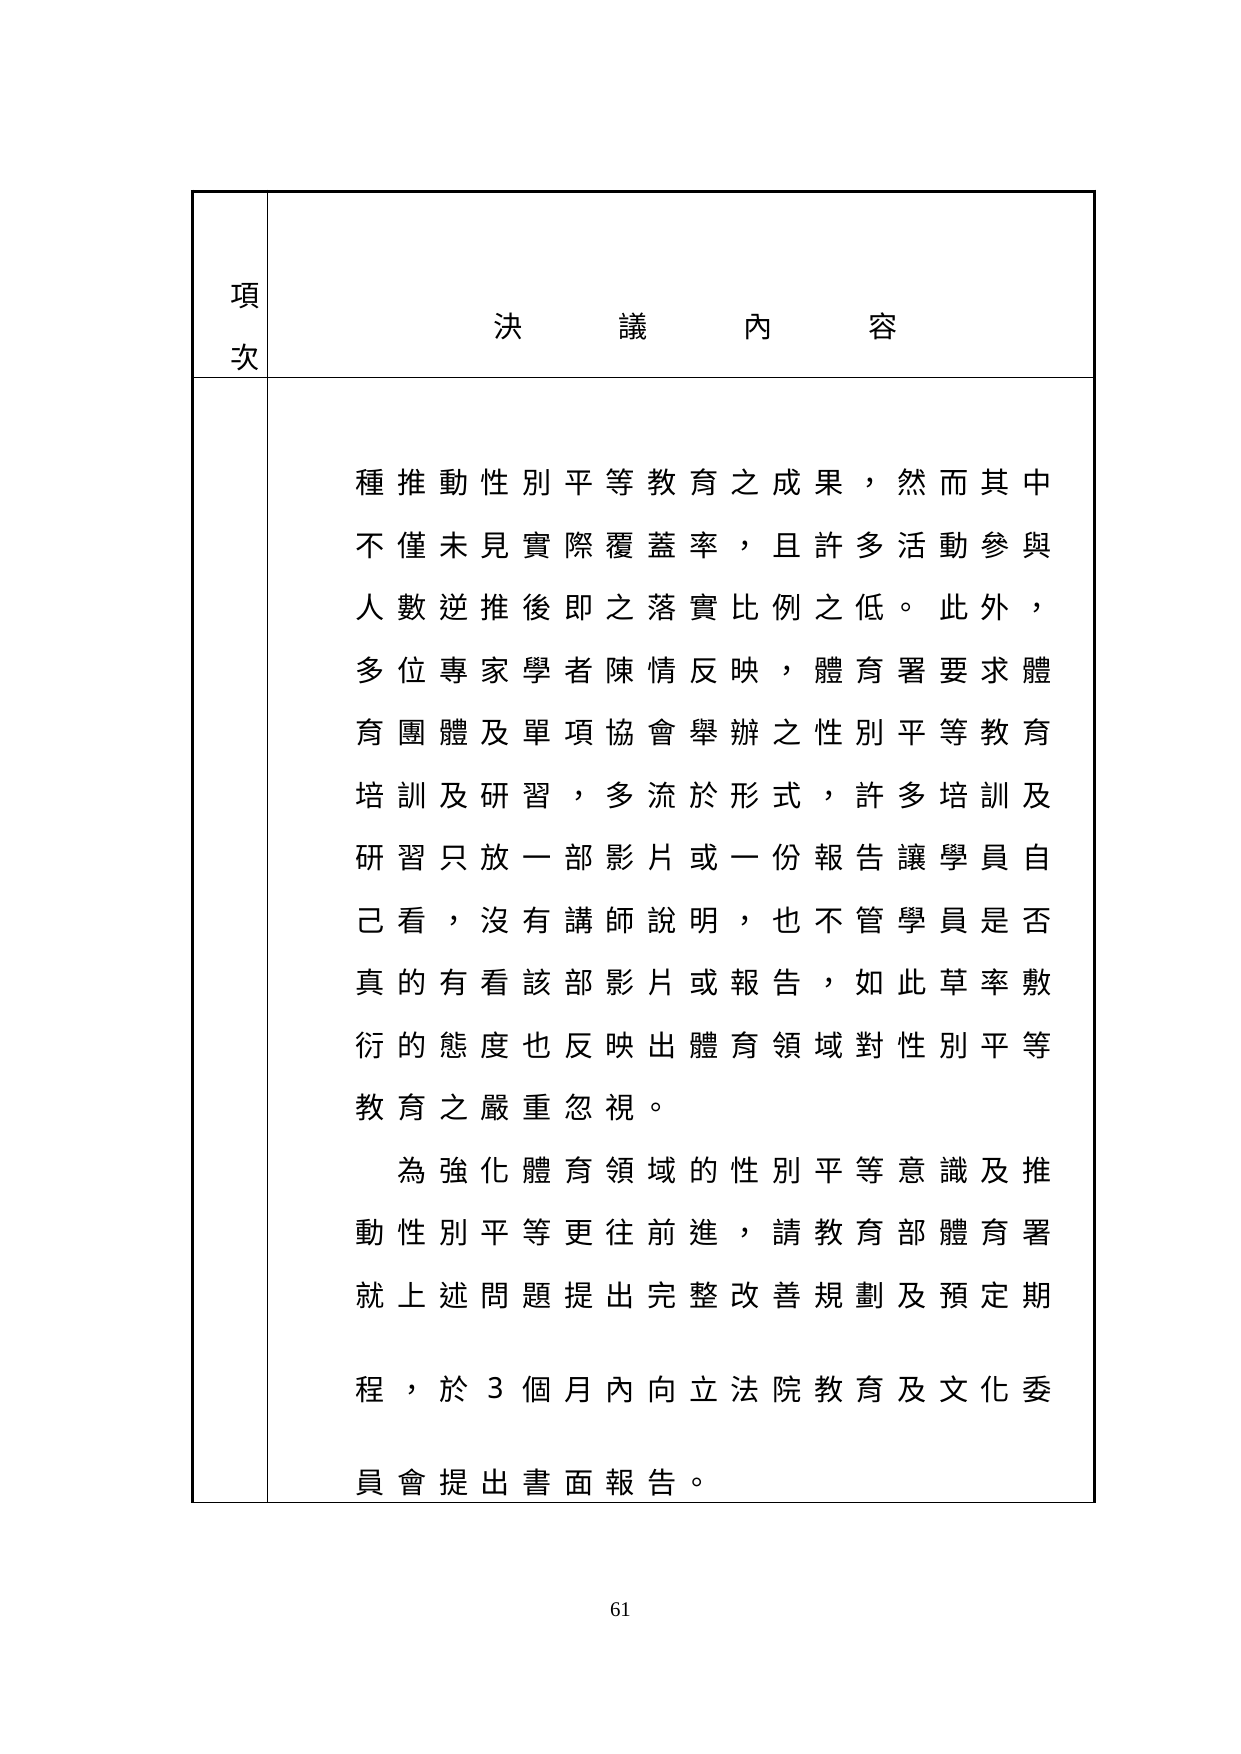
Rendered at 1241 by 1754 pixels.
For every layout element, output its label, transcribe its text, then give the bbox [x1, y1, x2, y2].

table_cell 種推動性別平等教育之成果，然而其中不僅未見實際覆蓋率，且許多活動參與人數逆推後即之落實比例之低。此外，多位專家學者陳情反映，體育署要求體育團體及單項協會舉辦之性別平等教育培訓及研習，多流於形式，許多培訓及研習只放一部影片或一份報告讓學員自己看，沒有講師說明，也不管學員是否真的有看該部影片或報告，如此草率敷衍的態度也反映出體育領域對性別平等教育之嚴重忽視。 為強化體育領域的性別平等意識及推動性別平等更往前進，請教育部體育署就上述問題提出完整改善規劃及預定期程，於3個月內向立法院教育及文化委員會提出書面報告。 [268, 378, 1093, 1502]
table_header 項次 [194, 193, 267, 377]
table_cell [194, 378, 267, 1502]
table_header 決 議 內 容 [268, 193, 1093, 377]
